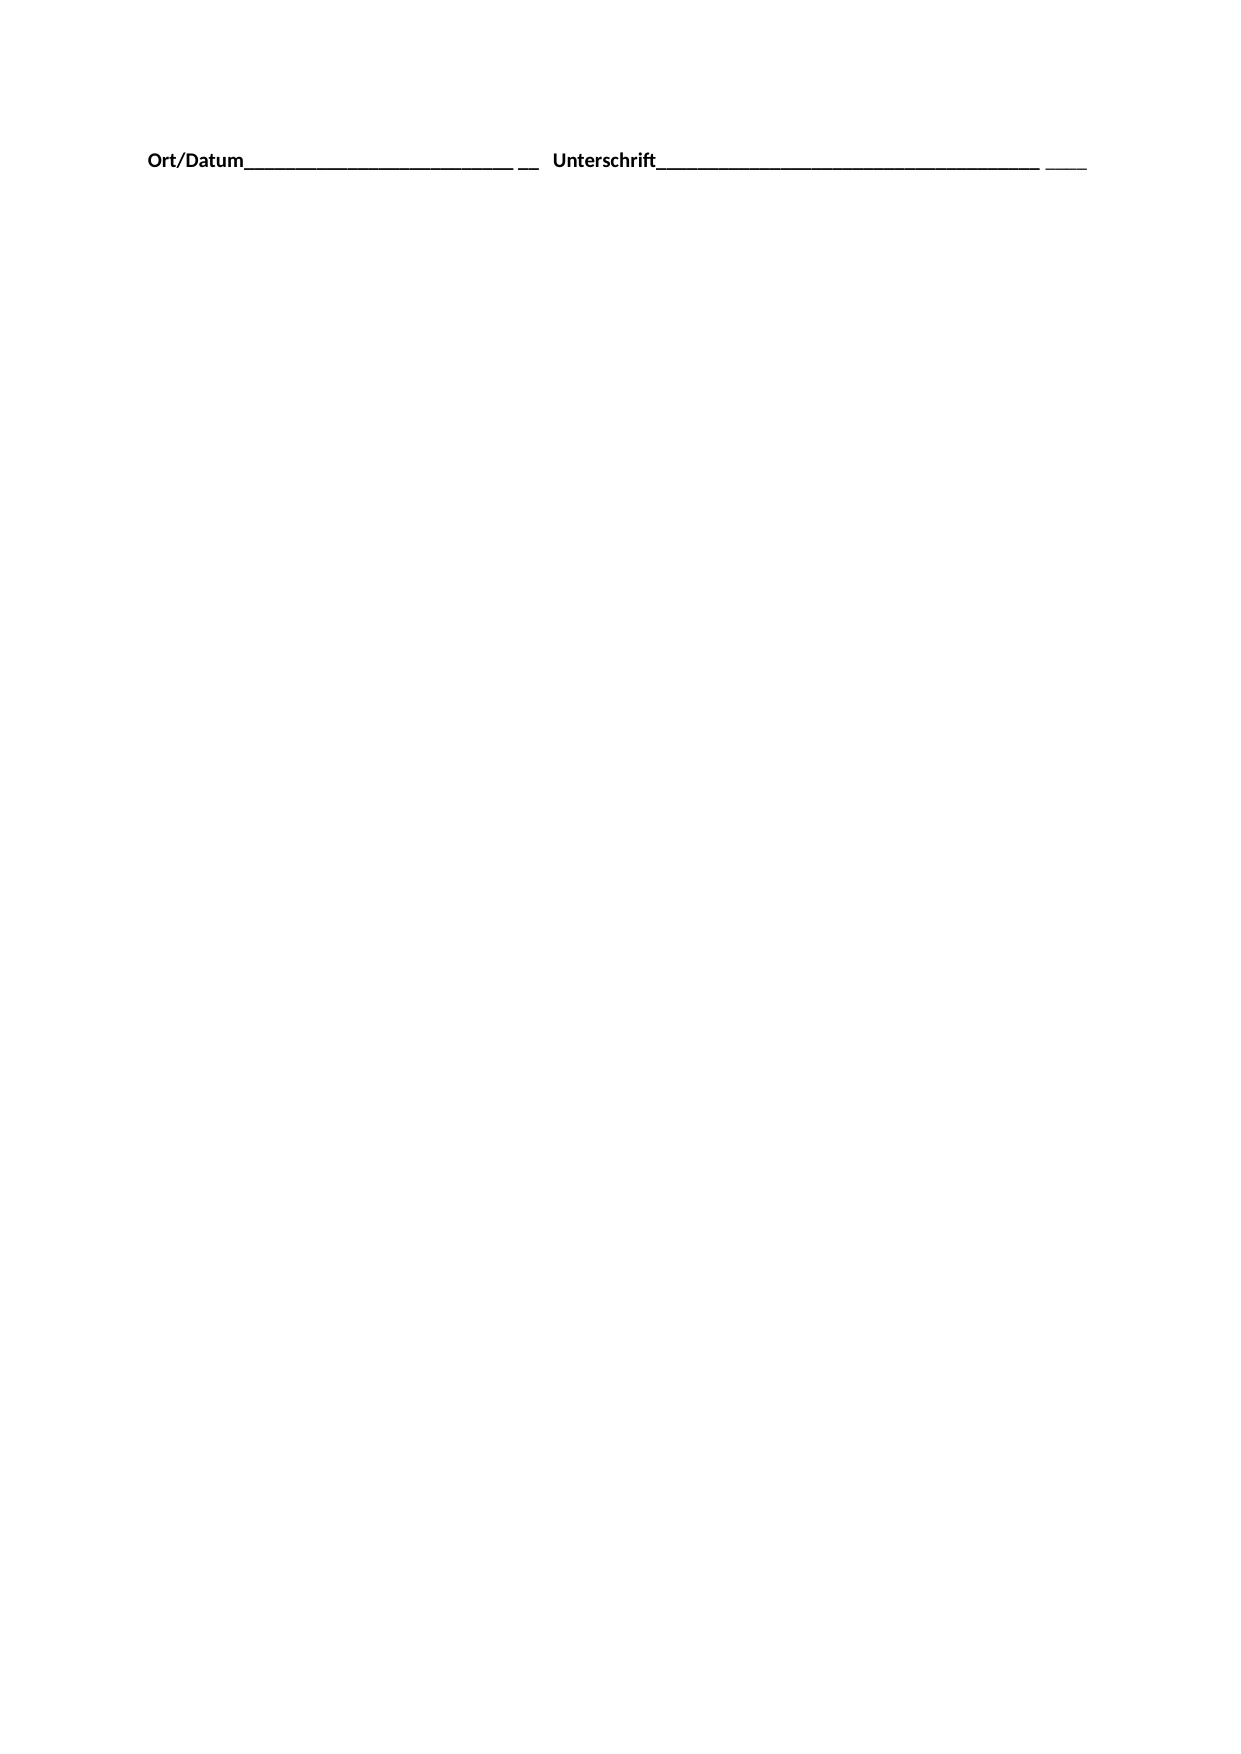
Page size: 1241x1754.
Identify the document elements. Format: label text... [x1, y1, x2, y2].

text Ort/Datum__________________________ __ Unterschrift_____________________________________ ____ [148, 148, 1093, 173]
